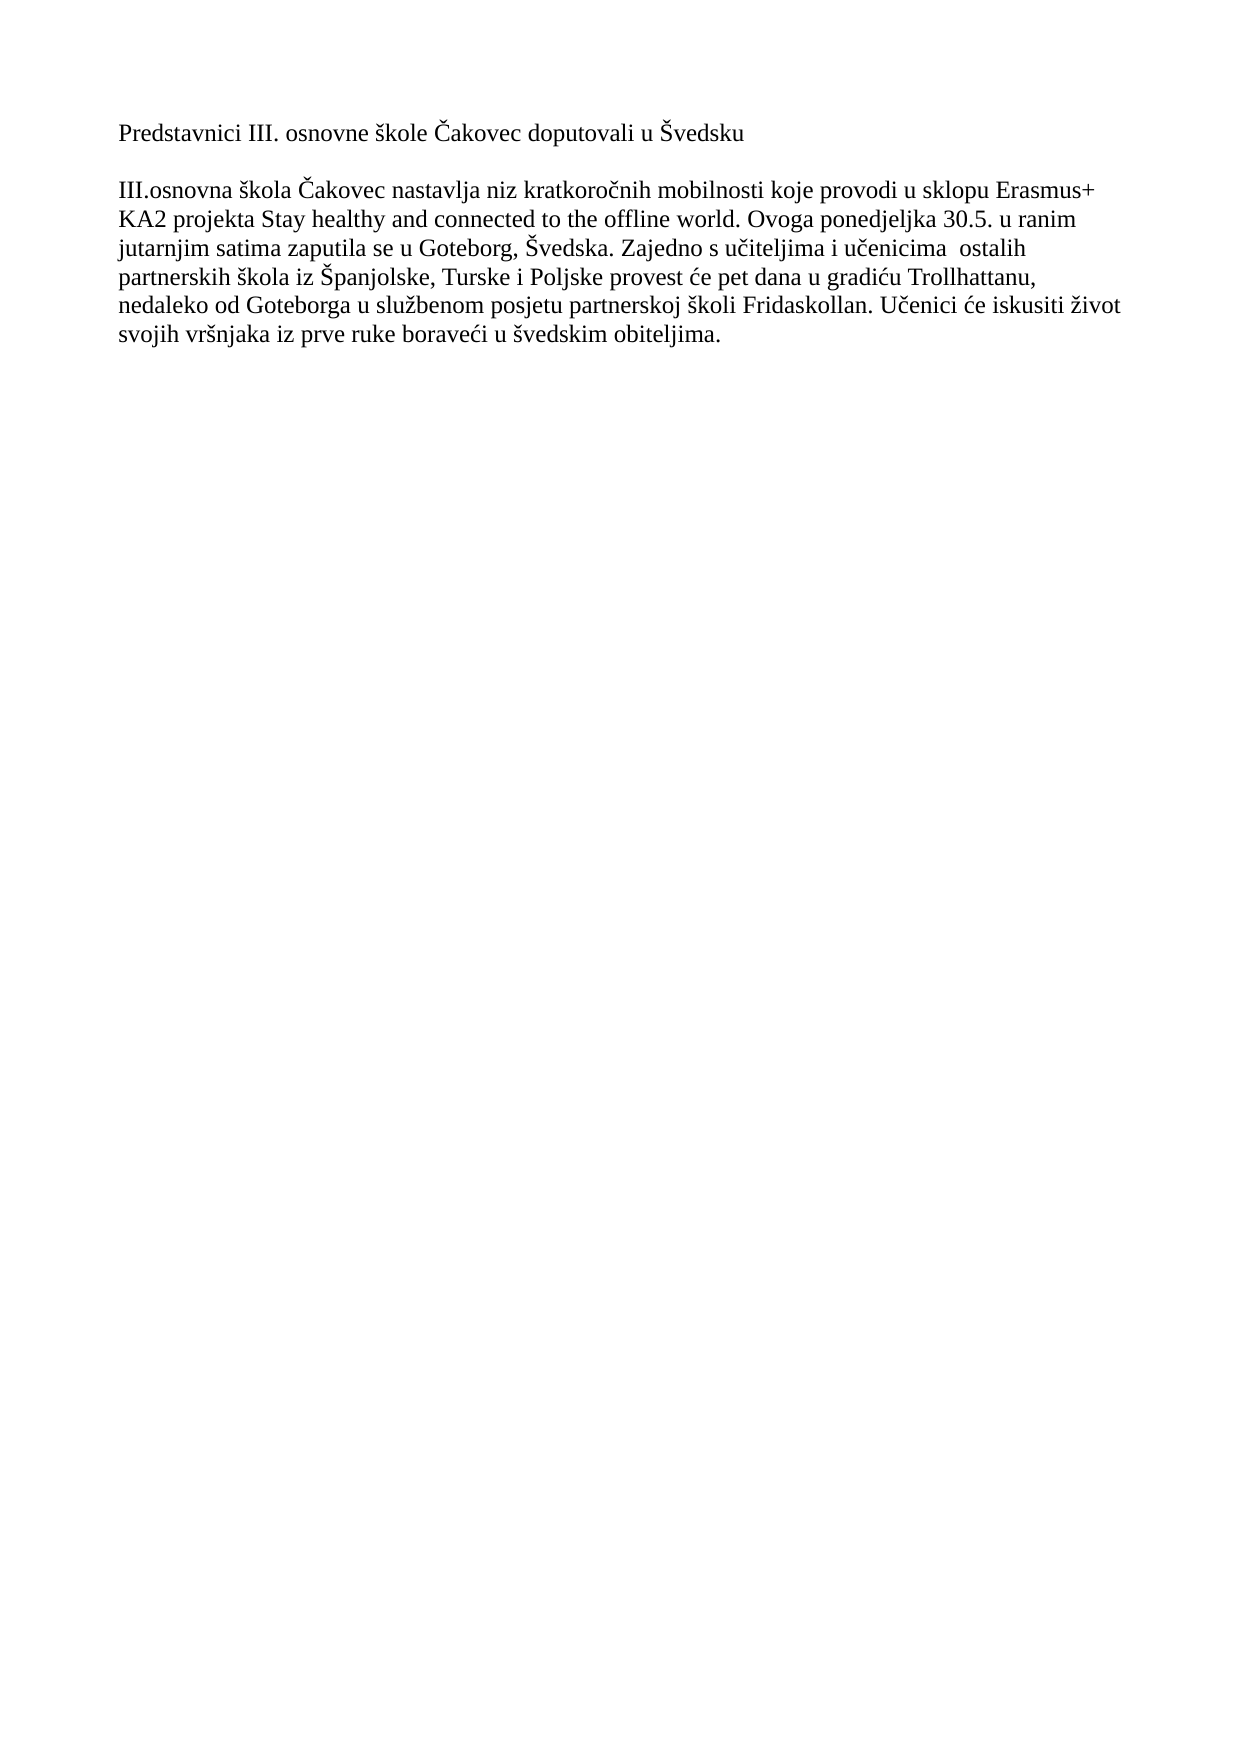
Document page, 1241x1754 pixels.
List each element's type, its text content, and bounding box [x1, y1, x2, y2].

text III.osnovna škola Čakovec nastavlja niz kratkoročnih mobilnosti koje provodi u sklopu Erasmus+ KA2 projekta Stay healthy and connected to the offline world. Ovoga ponedjeljka 30.5. u ranim jutarnjim satima zaputila se u Goteborg, Švedska. Zajedno s učiteljima i učenicima ostalih partnerskih škola iz Španjolske, Turske i Poljske provest će pet dana u gradiću Trollhattanu, nedaleko od Goteborga u službenom posjetu partnerskoj školi Fridaskollan. Učenici će iskusiti život svojih vršnjaka iz prve ruke boraveći u švedskim obiteljima. [118, 176, 1122, 348]
text Predstavnici III. osnovne škole Čakovec doputovali u Švedsku [118, 118, 1122, 147]
